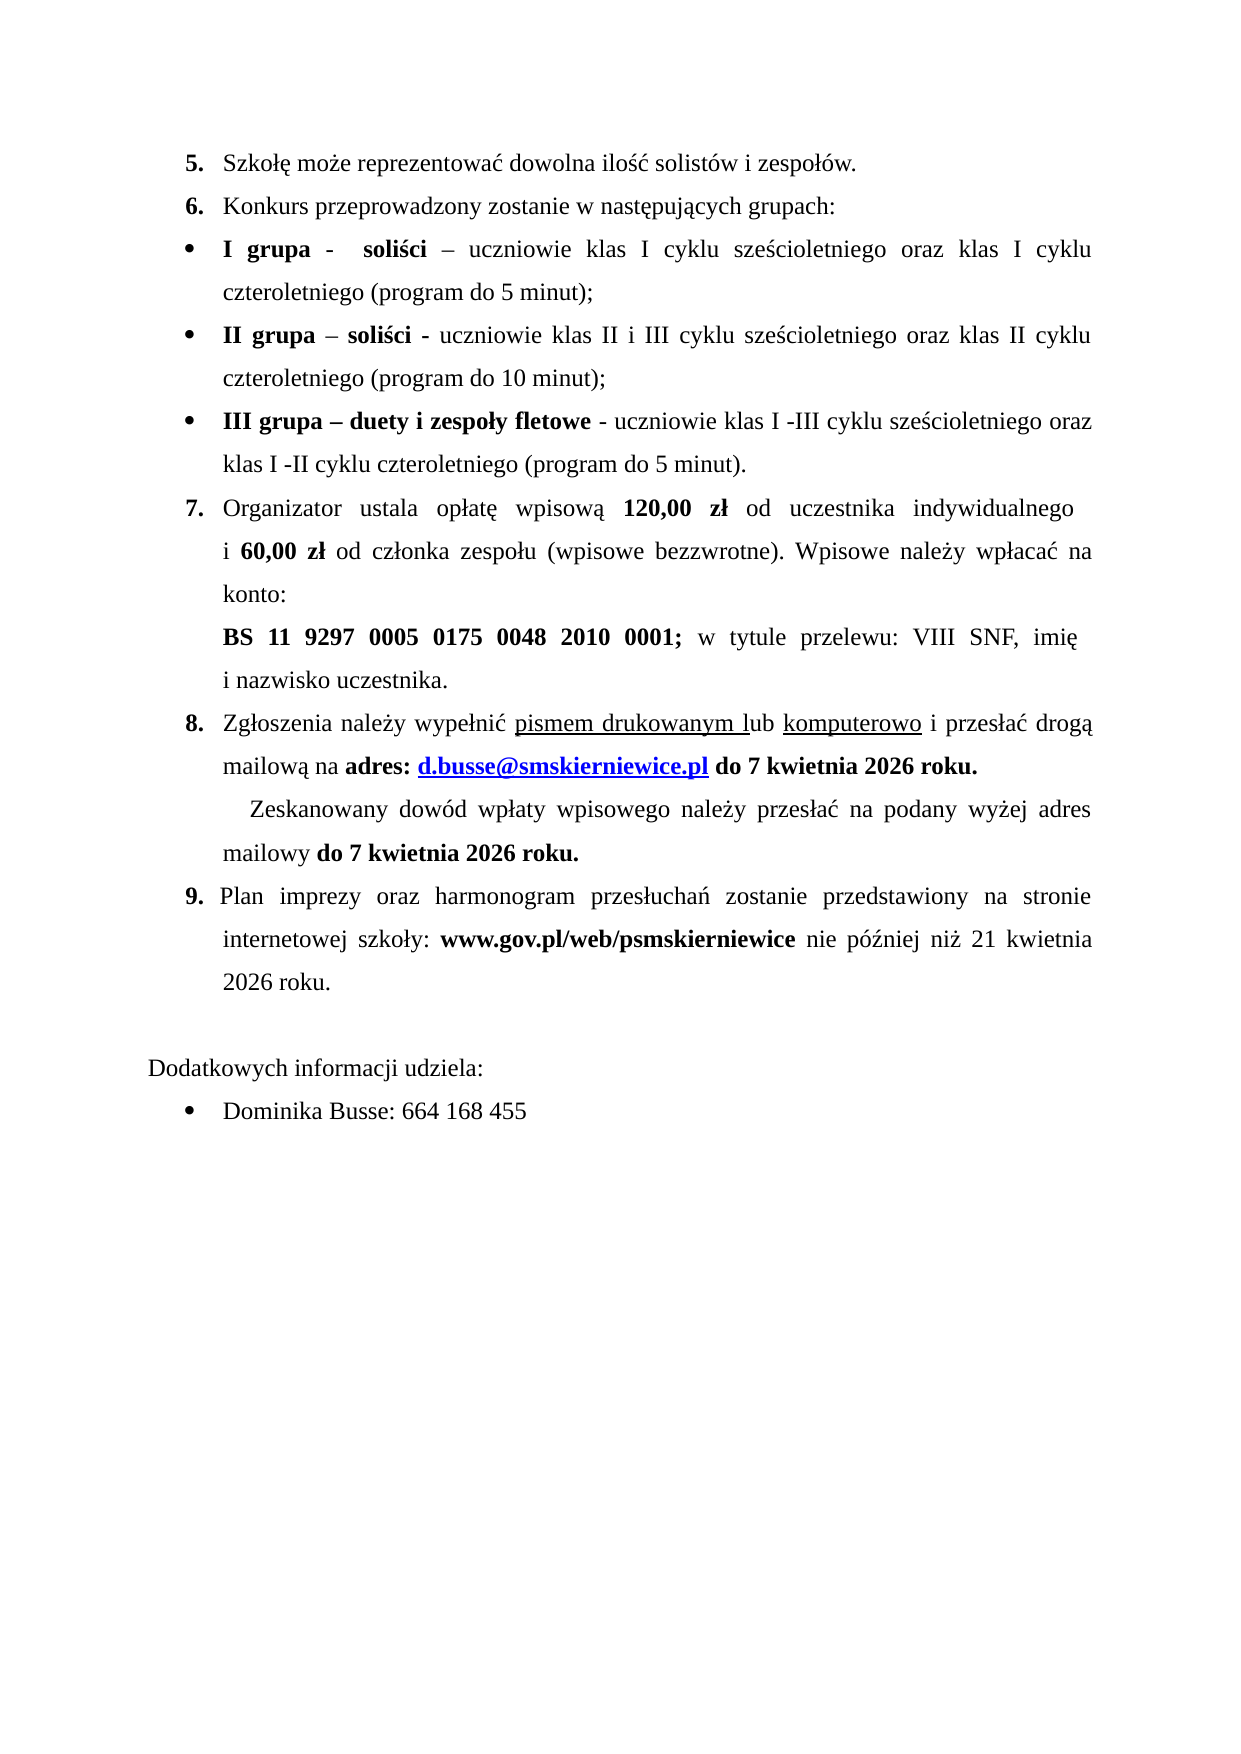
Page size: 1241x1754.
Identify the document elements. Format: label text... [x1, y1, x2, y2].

text 9. Plan imprezy oraz harmonogram przesłuchań zostanie przedstawiony na stronie internetowej szkoły: www.gov.pl/web/psmskierniewice nie później niż 21 kwietnia 2026 roku. [185, 881, 1093, 996]
list Organizator ustala opłatę wpisową 120,00 zł od uczestnika indywidualnego i 60,00 zł od członka zespołu (wpisowe bezzwrotne). Wpisowe należy wpłacać na konto: BS 11 9297 0005 0175 0048 2010 0001; w tytule przelewu: VIII SNF, imię i nazwisko uczestnika. [185, 493, 1093, 694]
list Szkołę może reprezentować dowolna ilość solistów i zespołów. [185, 148, 1093, 176]
list Konkurs przeprowadzony zostanie w następujących grupach: [185, 191, 1093, 219]
text Dodatkowych informacji udziela: [148, 1053, 1093, 1082]
text Zeskanowany dowód wpłaty wpisowego należy przesłać na podany wyżej adres mailowy do 7 kwietnia 2026 roku. [185, 794, 1093, 866]
list I grupa - soliści – uczniowie klas I cyklu sześcioletniego oraz klas I cyklu czteroletniego (program do 5 minut); [185, 234, 1093, 306]
list III grupa – duety i zespoły fletowe - uczniowie klas I -III cyklu sześcioletniego oraz klas I -II cyklu czteroletniego (program do 5 minut). [185, 406, 1093, 478]
list Zgłoszenia należy wypełnić pismem drukowanym lub komputerowo i przesłać drogą mailową na adres: d.busse@smskierniewice.pl do 7 kwietnia 2026 roku. [185, 708, 1093, 780]
list Dominika Busse: 664 168 455 [185, 1096, 1093, 1125]
list II grupa – soliści - uczniowie klas II i III cyklu sześcioletniego oraz klas II cyklu czteroletniego (program do 10 minut); [185, 320, 1093, 392]
